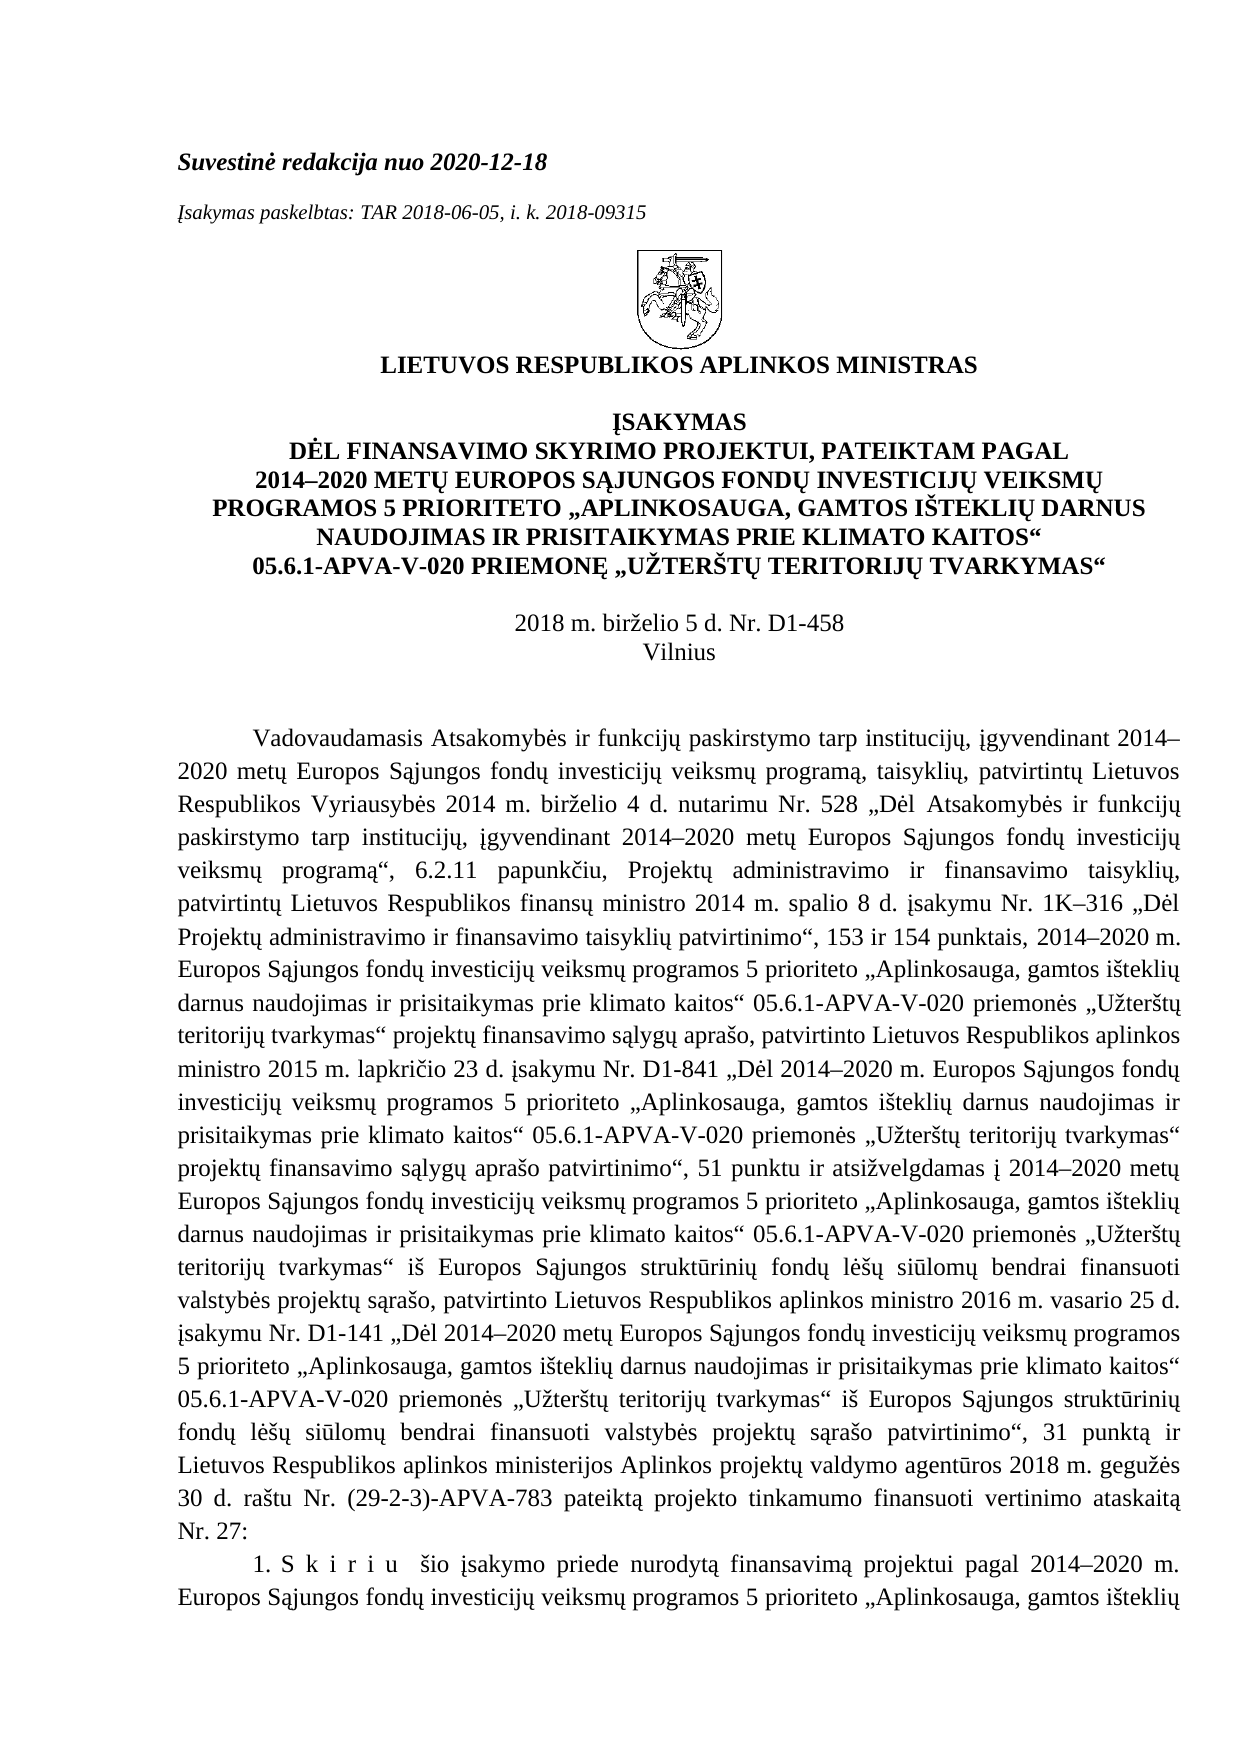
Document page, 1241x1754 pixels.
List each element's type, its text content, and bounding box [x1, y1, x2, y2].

text 1. S k i r i u šio įsakymo priede nurodytą finansavimą projektui pagal 2014–2020 m. Europos Sąjungos fondų investicijų veiksmų programos 5 prioriteto „Aplinkosauga, gamtos išteklių [177, 1549, 1181, 1611]
text LIETUVOS RESPUBLIKOS APLINKOS MINISTRAS [177, 350, 1181, 378]
text 05.6.1-APVA-V-020 PRIEMONĘ „UŽTERŠTŲ TERITORIJŲ TVARKYMAS“ [177, 551, 1181, 580]
text 2014–2020 METŲ EUROPOS SĄJUNGOS FONDŲ INVESTICIJŲ VEIKSMŲ PROGRAMOS 5 PRIORITETO „APLINKOSAUGA, GAMTOS IŠTEKLIŲ DARNUS NAUDOJIMAS IR PRISITAIKYMAS PRIE KLIMATO KAITOS“ [177, 465, 1181, 551]
text Vadovaudamasis Atsakomybės ir funkcijų paskirstymo tarp institucijų, įgyvendinant 2014–2020 metų Europos Sąjungos fondų investicijų veiksmų programą, taisyklių, patvirtintų Lietuvos Respublikos Vyriausybės 2014 m. birželio 4 d. nutarimu Nr. 528 „Dėl Atsakomybės ir funkcijų paskirstymo tarp institucijų, įgyvendinant 2014–2020 metų Europos Sąjungos fondų investicijų veiksmų programą“, 6.2.11 papunkčiu, Projektų administravimo ir finansavimo taisyklių, patvirtintų Lietuvos Respublikos finansų ministro 2014 m. spalio 8 d. įsakymu Nr. 1K–316 „Dėl Projektų administravimo ir finansavimo taisyklių patvirtinimo“, 153 ir 154 punktais, 2014–2020 m. Europos Sąjungos fondų investicijų veiksmų programos 5 prioriteto „Aplinkosauga, gamtos išteklių darnus naudojimas ir prisitaikymas prie klimato kaitos“ 05.6.1-APVA-V-020 priemonės „Užterštų teritorijų tvarkymas“ projektų finansavimo sąlygų aprašo, patvirtinto Lietuvos Respublikos aplinkos ministro 2015 m. lapkričio 23 d. įsakymu Nr. D1-841 „Dėl 2014–2020 m. Europos Sąjungos fondų investicijų veiksmų programos 5 prioriteto „Aplinkosauga, gamtos išteklių darnus naudojimas ir prisitaikymas prie klimato kaitos“ 05.6.1-APVA-V-020 priemonės „Užterštų teritorijų tvarkymas“ projektų finansavimo sąlygų aprašo patvirtinimo“, 51 punktu ir atsižvelgdamas į 2014–2020 metų Europos Sąjungos fondų investicijų veiksmų programos 5 prioriteto „Aplinkosauga, gamtos išteklių darnus naudojimas ir prisitaikymas prie klimato kaitos“ 05.6.1-APVA-V-020 priemonės „Užterštų teritorijų tvarkymas“ iš Europos Sąjungos struktūrinių fondų lėšų siūlomų bendrai finansuoti valstybės projektų sąrašo, patvirtinto Lietuvos Respublikos aplinkos ministro 2016 m. vasario 25 d. įsakymu Nr. D1-141 „Dėl 2014–2020 metų Europos Sąjungos fondų investicijų veiksmų programos 5 prioriteto „Aplinkosauga, gamtos išteklių darnus naudojimas ir prisitaikymas prie klimato kaitos“ 05.6.1-APVA-V-020 priemonės „Užterštų teritorijų tvarkymas“ iš Europos Sąjungos struktūrinių fondų lėšų siūlomų bendrai finansuoti valstybės projektų sąrašo patvirtinimo“, 31 punktą ir Lietuvos Respublikos aplinkos ministerijos Aplinkos projektų valdymo agentūros 2018 m. gegužės 30 d. raštu Nr. (29-2-3)-APVA-783 pateiktą projekto tinkamumo finansuoti vertinimo ataskaitą Nr. 27: [177, 723, 1181, 1545]
text DĖL FINANSAVIMO SKYRIMO PROJEKTUI, PATEIKTAM PAGAL [177, 436, 1181, 465]
text 2018 m. birželio 5 d. Nr. D1-458 [177, 608, 1181, 637]
text Įsakymas paskelbtas: TAR 2018-06-05, i. k. 2018-09315 [177, 200, 1181, 224]
text ĮSAKYMAS [177, 407, 1181, 436]
text Vilnius [177, 637, 1181, 666]
text Suvestinė redakcija nuo 2020-12-18 [177, 147, 1181, 176]
